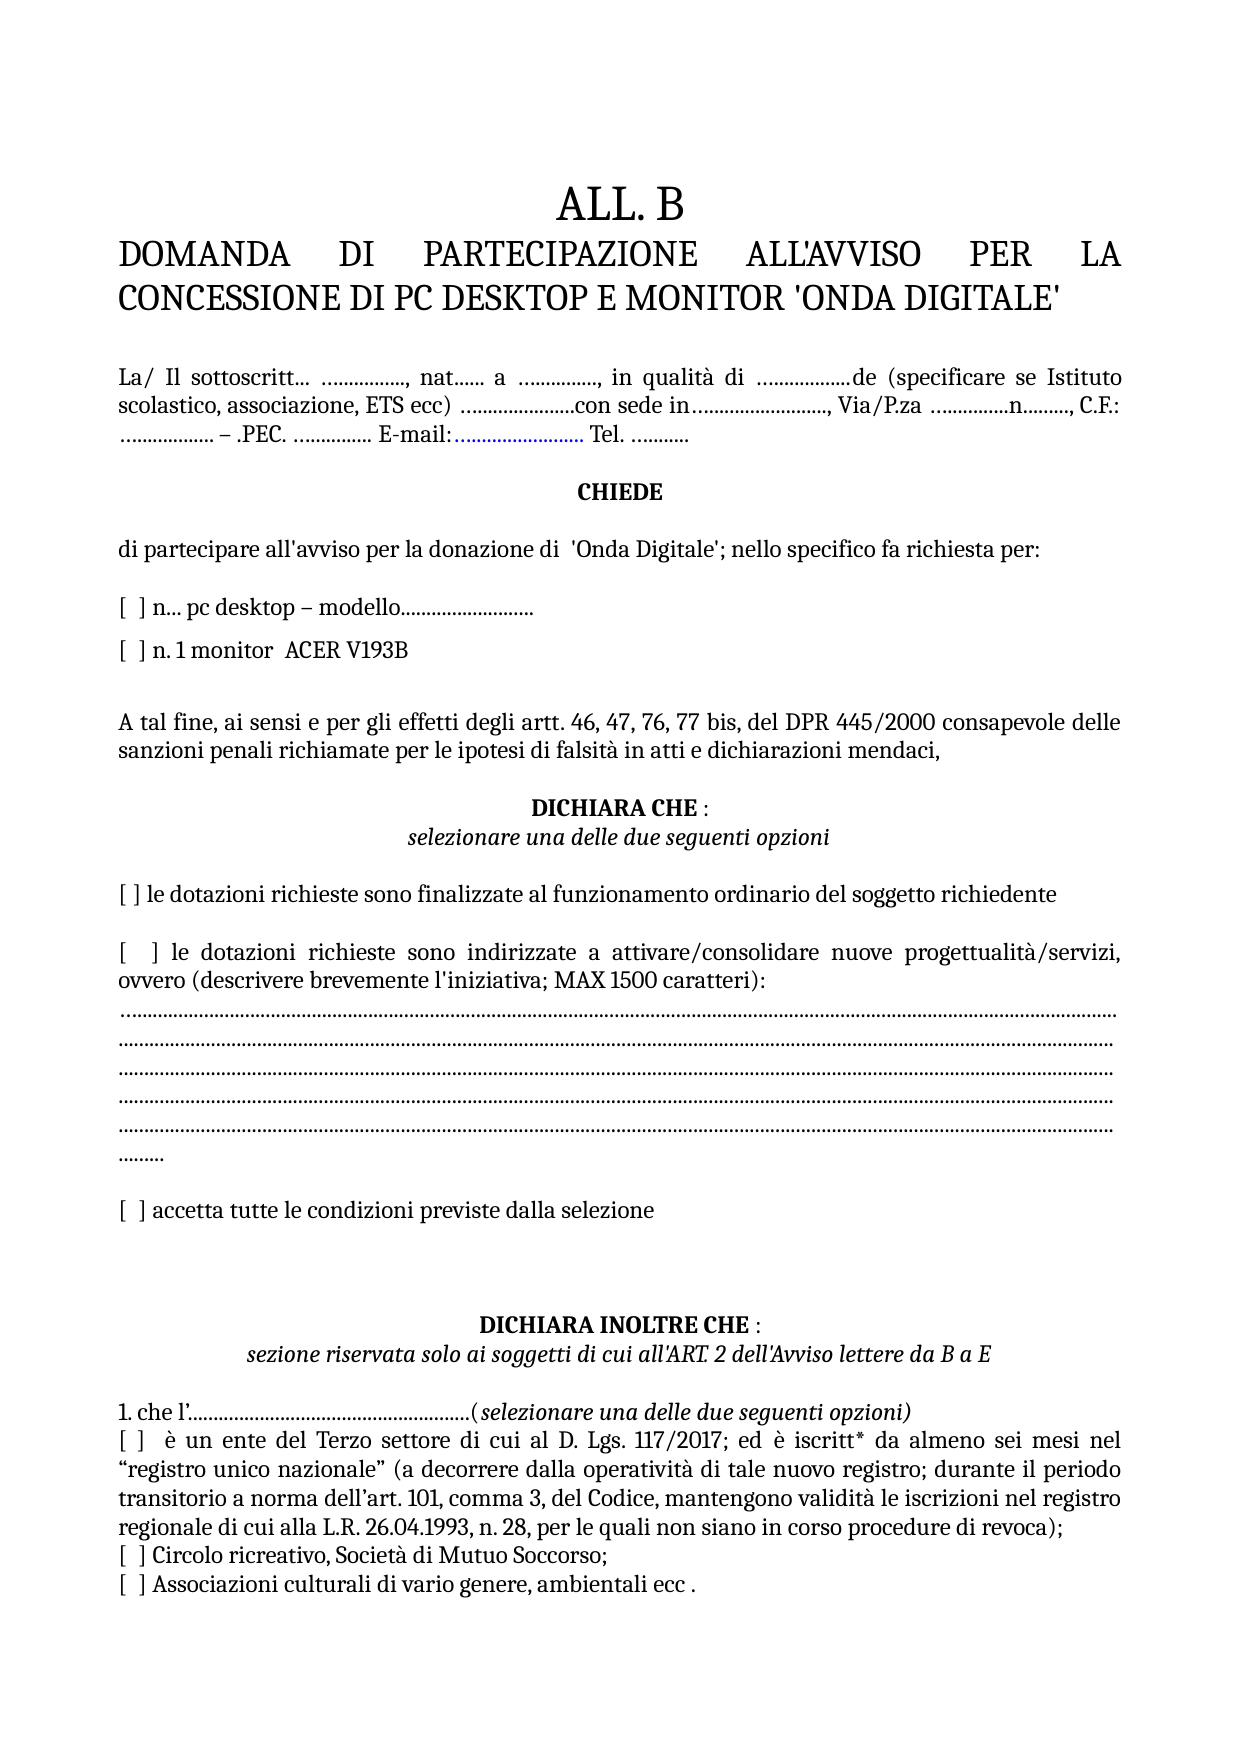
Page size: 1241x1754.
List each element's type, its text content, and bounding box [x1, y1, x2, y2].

text di partecipare all'avviso per la donazione di 'Onda Digitale'; nello specifico fa richiesta per: [118, 535, 1122, 564]
text [ ] è un ente del Terzo settore di cui al D. Lgs. 117/2017; ed è iscritt* da almeno sei mesi nel “registro unico nazionale” (a decorrere dalla operatività di tale nuovo registro; durante il periodo transitorio a norma dell’art. 101, comma 3, del Codice, mantengono validità le iscrizioni nel registro regionale di cui alla L.R. 26.04.1993, n. 28, per le quali non siano in corso procedure di revoca); [118, 1426, 1122, 1541]
text A tal fine, ai sensi e per gli effetti degli artt. 46, 47, 76, 77 bis, del DPR 445/2000 consapevole delle sanzioni penali richiamate per le ipotesi di falsità in atti e dichiarazioni mendaci, [118, 707, 1122, 765]
text DICHIARA INOLTRE CHE : [118, 1311, 1122, 1340]
text sezione riservata solo ai soggetti di cui all'ART. 2 dell'Avviso lettere da B a E [118, 1340, 1122, 1369]
text [ ] n. 1 monitor ACER V193B [118, 636, 1122, 664]
text 1. che l’.......................................................(selezionare una delle due seguenti opzioni) [118, 1397, 1122, 1426]
text [ ] accetta tutte le condizioni previste dalla selezione [118, 1196, 1122, 1225]
text [ ] Circolo ricreativo, Società di Mutuo Soccorso; [118, 1541, 1122, 1570]
text CHIEDE [118, 477, 1122, 506]
text [ ] le dotazioni richieste sono finalizzate al funzionamento ordinario del soggetto richiedente [118, 880, 1122, 909]
text [ ] Associazioni culturali di vario genere, ambientali ecc . [118, 1570, 1122, 1599]
text La/ Il sottoscritt... …............., nat...... a …............, in qualità di …...............de (specificare se Istituto scolastico, associazione, ETS ecc) …...................con sede in…......................., Via/P.za …............n........., C.F.: …............... – .PEC. …............ E-mail:…...................... Tel. …........ [118, 362, 1122, 449]
text DICHIARA CHE : [118, 794, 1122, 822]
text [ ] le dotazioni richieste sono indirizzate a attivare/consolidare nuove progettualità/servizi, ovvero (descrivere brevemente l'iniziativa; MAX 1500 caratteri): [118, 937, 1122, 995]
text [ ] n... pc desktop – modello.......................... [118, 592, 1122, 621]
text ALL. B [118, 176, 1122, 233]
text …................................................................................................................................................................................................................................................................................................................................................................................................................................................................................................................................................................................................................................................................................................................................................................................................................................................................................................................................................................................................................ [118, 995, 1122, 1167]
text DOMANDA DI PARTECIPAZIONE ALL'AVVISO PER LA CONCESSIONE DI PC DESKTOP E MONITOR 'ONDA DIGITALE' [118, 233, 1122, 319]
text selezionare una delle due seguenti opzioni [118, 822, 1122, 851]
